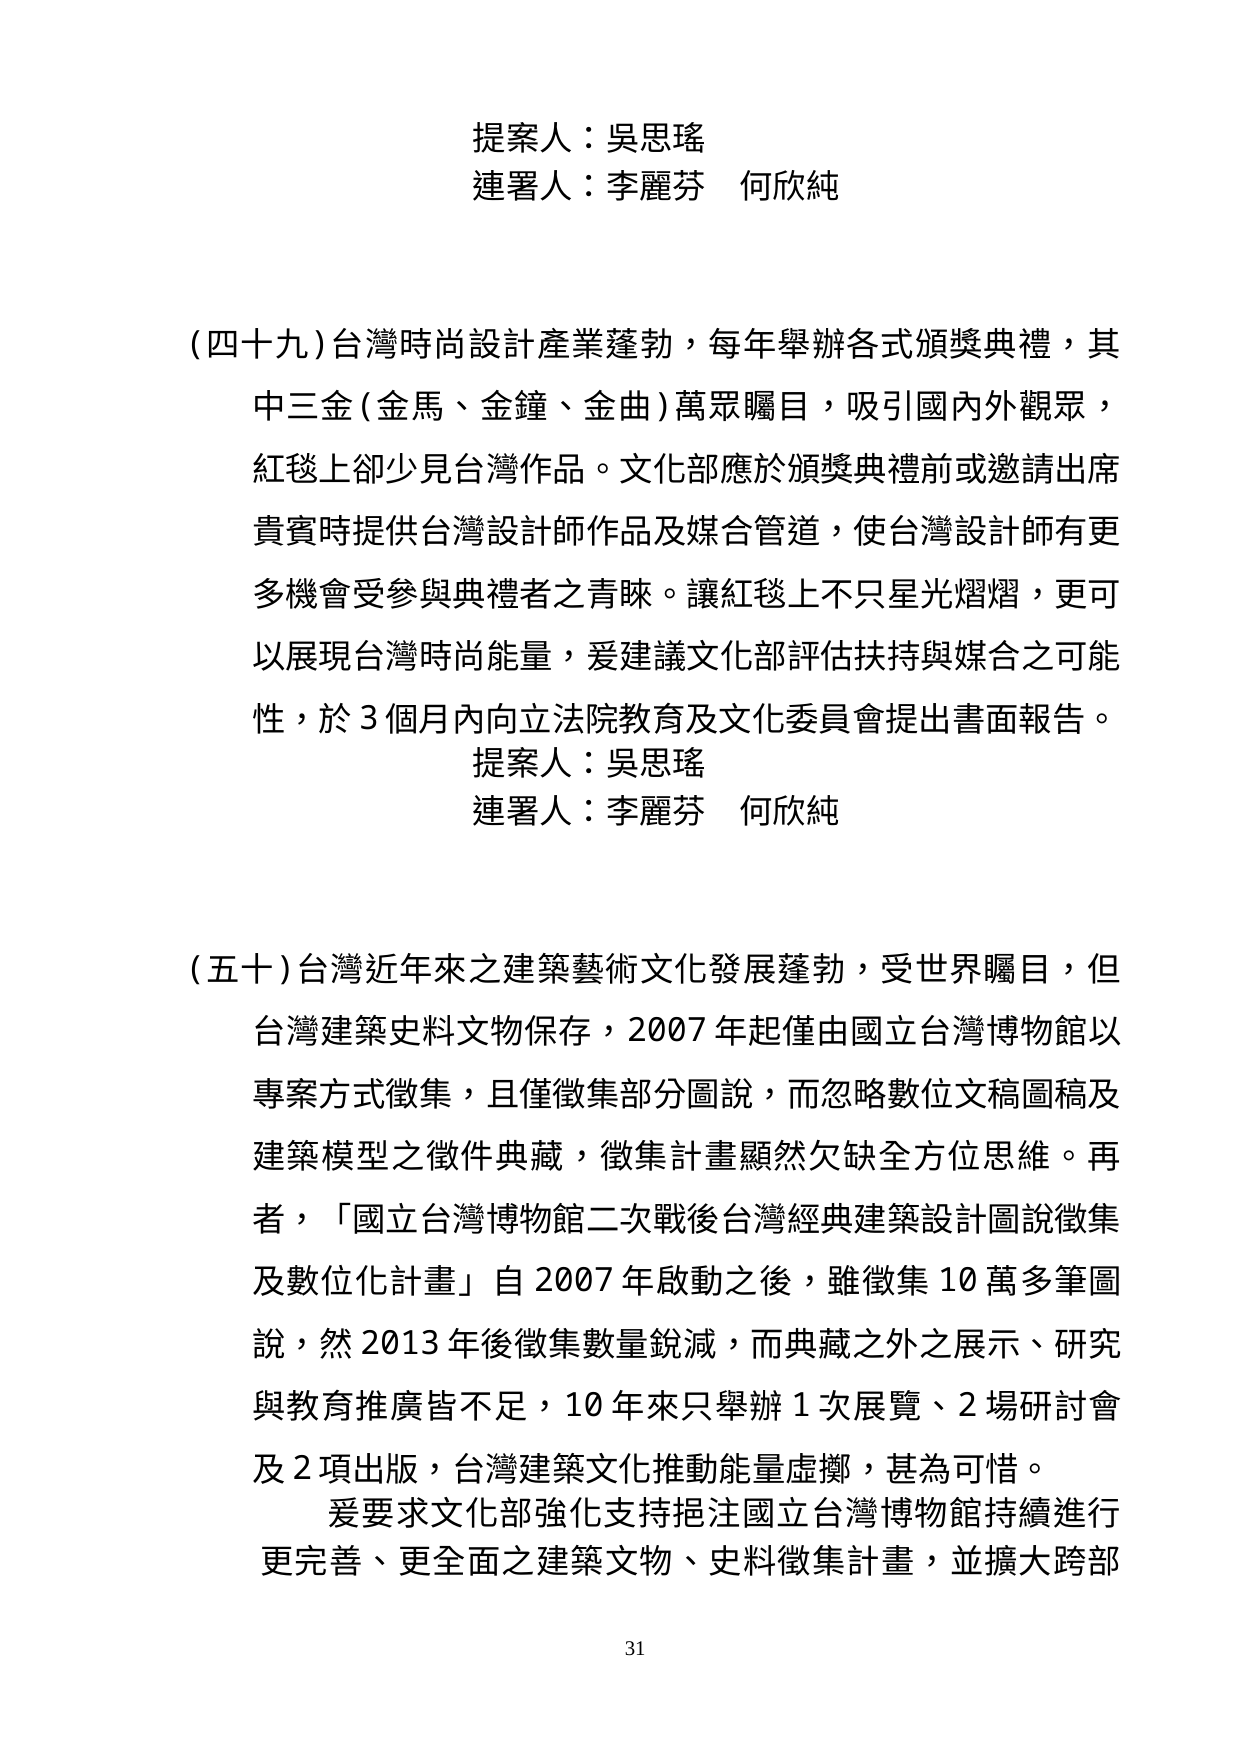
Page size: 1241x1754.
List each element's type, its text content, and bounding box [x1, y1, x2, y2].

text 提案人：吳思瑤 [473, 737, 1122, 785]
text (四十九)台灣時尚設計產業蓬勃，每年舉辦各式頒獎典禮，其中三金(金馬、金鐘、金曲)萬眾矚目，吸引國內外觀眾，紅毯上卻少見台灣作品。文化部應於頒獎典禮前或邀請出席貴賓時提供台灣設計師作品及媒合管道，使台灣設計師有更多機會受參與典禮者之青睞。讓紅毯上不只星光熠熠，更可以展現台灣時尚能量，爰建議文化部評估扶持與媒合之可能性，於3個月內向立法院教育及文化委員會提出書面報告。 [185, 300, 1122, 737]
text 連署人：李麗芬 何欣純 [473, 160, 1122, 208]
text 提案人：吳思瑤 [473, 112, 1122, 160]
text (五十)台灣近年來之建築藝術文化發展蓬勃，受世界矚目，但台灣建築史料文物保存，2007年起僅由國立台灣博物館以專案方式徵集，且僅徵集部分圖說，而忽略數位文稿圖稿及建築模型之徵件典藏，徵集計畫顯然欠缺全方位思維。再者，「國立台灣博物館二次戰後台灣經典建築設計圖說徵集及數位化計畫」自2007年啟動之後，雖徵集10萬多筆圖說，然2013年後徵集數量銳減，而典藏之外之展示、研究與教育推廣皆不足，10年來只舉辦1次展覽、2場研討會及2項出版，台灣建築文化推動能量虛擲，甚為可惜。 [185, 925, 1122, 1487]
text 爰要求文化部強化支持挹注國立台灣博物館持續進行更完善、更全面之建築文物、史料徵集計畫，並擴大跨部 [260, 1487, 1122, 1583]
text 連署人：李麗芬 何欣純 [473, 785, 1122, 833]
